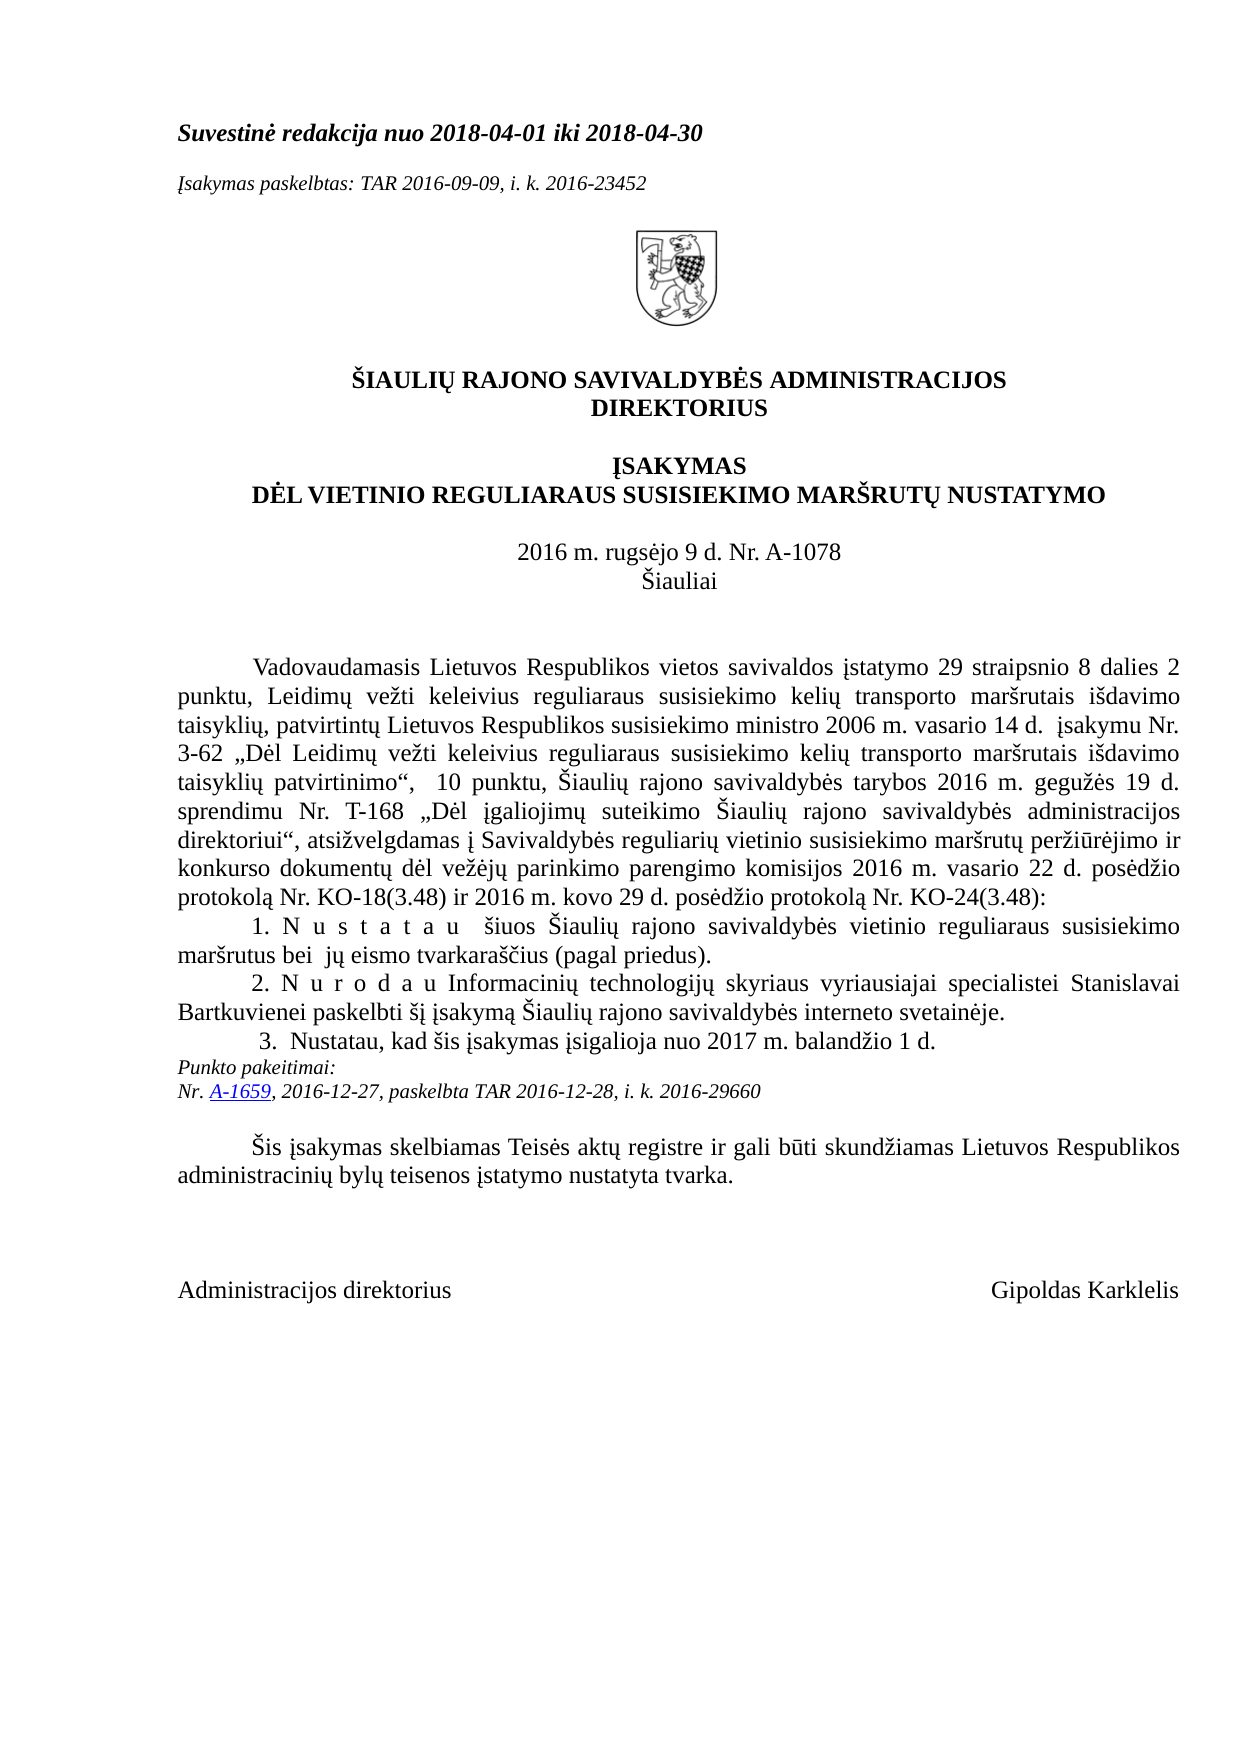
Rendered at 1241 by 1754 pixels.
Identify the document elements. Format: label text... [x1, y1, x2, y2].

text Vadovaudamasis Lietuvos Respublikos vietos savivaldos įstatymo 29 straipsnio 8 dalies 2 punktu, Leidimų vežti keleivius reguliaraus susisiekimo kelių transporto maršrutais išdavimo taisyklių, patvirtintų Lietuvos Respublikos susisiekimo ministro 2006 m. vasario 14 d. įsakymu Nr. 3-62 „Dėl Leidimų vežti keleivius reguliaraus susisiekimo kelių transporto maršrutais išdavimo taisyklių patvirtinimo“, 10 punktu, Šiaulių rajono savivaldybės tarybos 2016 m. gegužės 19 d. sprendimu Nr. T-168 „Dėl įgaliojimų suteikimo Šiaulių rajono savivaldybės administracijos direktoriui“, atsižvelgdamas į Savivaldybės reguliarių vietinio susisiekimo maršrutų peržiūrėjimo ir konkurso dokumentų dėl vežėjų parinkimo parengimo komisijos 2016 m. vasario 22 d. posėdžio protokolą Nr. KO-18(3.48) ir 2016 m. kovo 29 d. posėdžio protokolą Nr. KO-24(3.48): [177, 652, 1181, 911]
text 2. N u r o d a u Informacinių technologijų skyriaus vyriausiajai specialistei Stanislavai Bartkuvienei paskelbti šį įsakymą Šiaulių rajono savivaldybės interneto svetainėje. [177, 968, 1181, 1026]
text Punkto pakeitimai: [177, 1055, 1181, 1079]
text Šiauliai [177, 566, 1181, 595]
text Nr. A-1659, 2016-12-27, paskelbta TAR 2016-12-28, i. k. 2016-29660 [177, 1079, 1181, 1103]
text Administracijos direktorius Gipoldas Karklelis [177, 1275, 1181, 1304]
text DIREKTORIUS [177, 393, 1181, 422]
text 2016 m. rugsėjo 9 d. Nr. A-1078 [177, 537, 1181, 566]
text DĖL VIETINIO REGULIARAUS SUSISIEKIMO MARŠRUTŲ NUSTATYMO [177, 480, 1181, 508]
text Įsakymas paskelbtas: TAR 2016-09-09, i. k. 2016-23452 [177, 171, 1181, 195]
text 3. Nustatau, kad šis įsakymas įsigalioja nuo 2017 m. balandžio 1 d. [177, 1026, 1181, 1055]
text 1. N u s t a t a u šiuos Šiaulių rajono savivaldybės vietinio reguliaraus susisiekimo maršrutus bei jų eismo tvarkaraščius (pagal priedus). [177, 911, 1181, 968]
text ŠIAULIŲ RAJONO SAVIVALDYBĖS ADMINISTRACIJOS [177, 365, 1181, 393]
text ĮSAKYMAS [177, 451, 1181, 480]
text Suvestinė redakcija nuo 2018-04-01 iki 2018-04-30 [177, 118, 1181, 147]
text Šis įsakymas skelbiamas Teisės aktų registre ir gali būti skundžiamas Lietuvos Respublikos administracinių bylų teisenos įstatymo nustatyta tvarka. [177, 1132, 1181, 1189]
